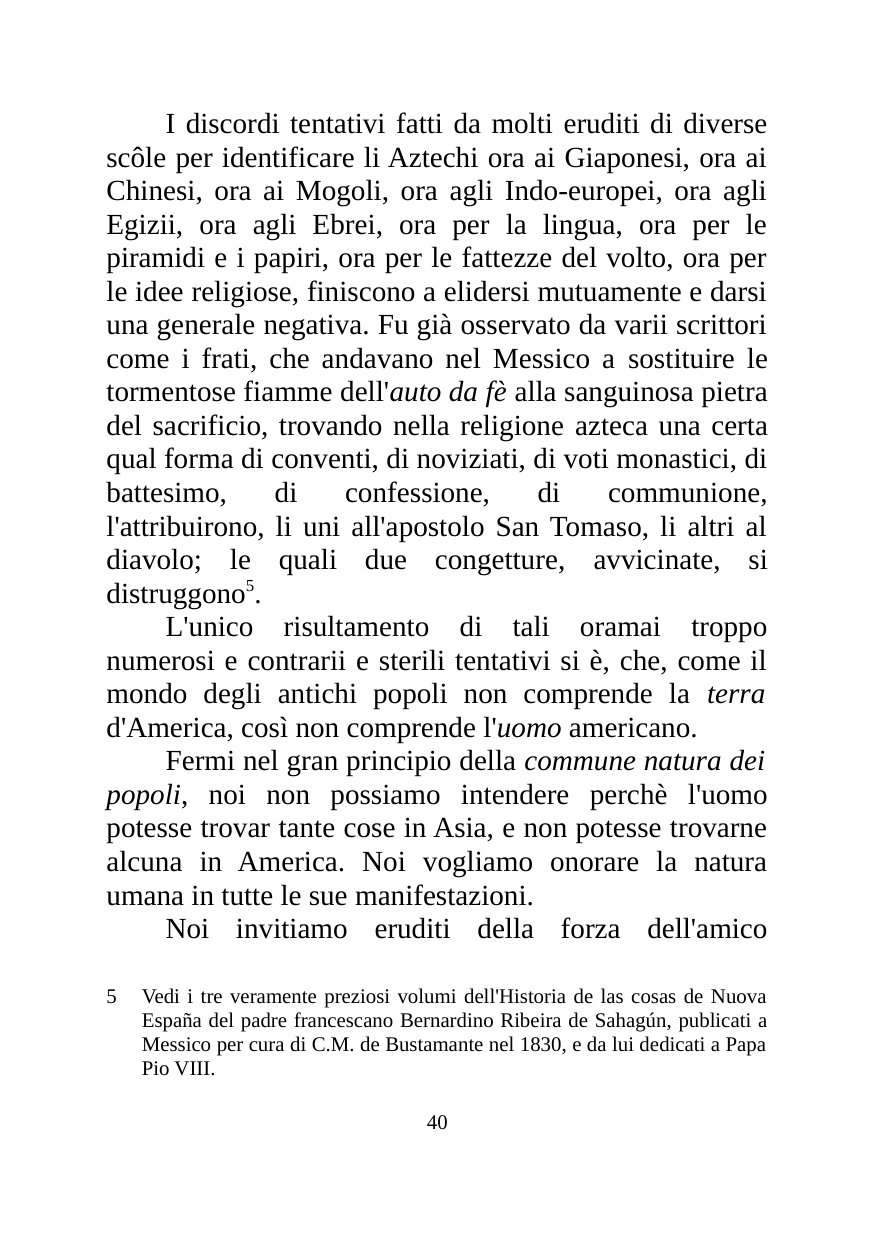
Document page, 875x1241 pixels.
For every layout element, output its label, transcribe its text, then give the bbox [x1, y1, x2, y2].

text Noi invitiamo eruditi della forza dell'amico [106, 911, 768, 945]
text Fermi nel gran principio della commune natura dei popoli, noi non possiamo intendere perchè l'uomo potesse trovar tante cose in Asia, e non potesse trovarne alcuna in America. Noi vogliamo onorare la natura umana in tutte le sue manifestazioni. [106, 743, 768, 911]
text L'unico risultamento di tali oramai troppo numerosi e contrarii e sterili tentativi si è, che, come il mondo degli antichi popoli non comprende la terra d'America, così non comprende l'uomo americano. [106, 609, 768, 743]
text Vedi i tre veramente preziosi volumi dell'Historia de las cosas de Nuova España del padre francescano Bernardino Ribeira de Sahagún, publicati a Messico per cura di C.M. de Bustamante nel 1830, e da lui dedicati a Papa Pio VIII. [106, 984, 768, 1080]
text I discordi tentativi fatti da molti eruditi di diverse scôle per identificare li Aztechi ora ai Giaponesi, ora ai Chinesi, ora ai Mogoli, ora agli Indo-europei, ora agli Egizii, ora agli Ebrei, ora per la lingua, ora per le piramidi e i papiri, ora per le fattezze del volto, ora per le idee religiose, finiscono a elidersi mutuamente e darsi una generale negativa. Fu già osservato da varii scrittori come i frati, che andavano nel Messico a sostituire le tormentose fiamme dell'auto da fè alla sanguinosa pietra del sacrificio, trovando nella religione azteca una certa qual forma di conventi, di noviziati, di voti monastici, di battesimo, di confessione, di communione, l'attribuirono, li uni all'apostolo San Tomaso, li altri al diavolo; le quali due congetture, avvicinate, si distruggono. [106, 106, 768, 609]
